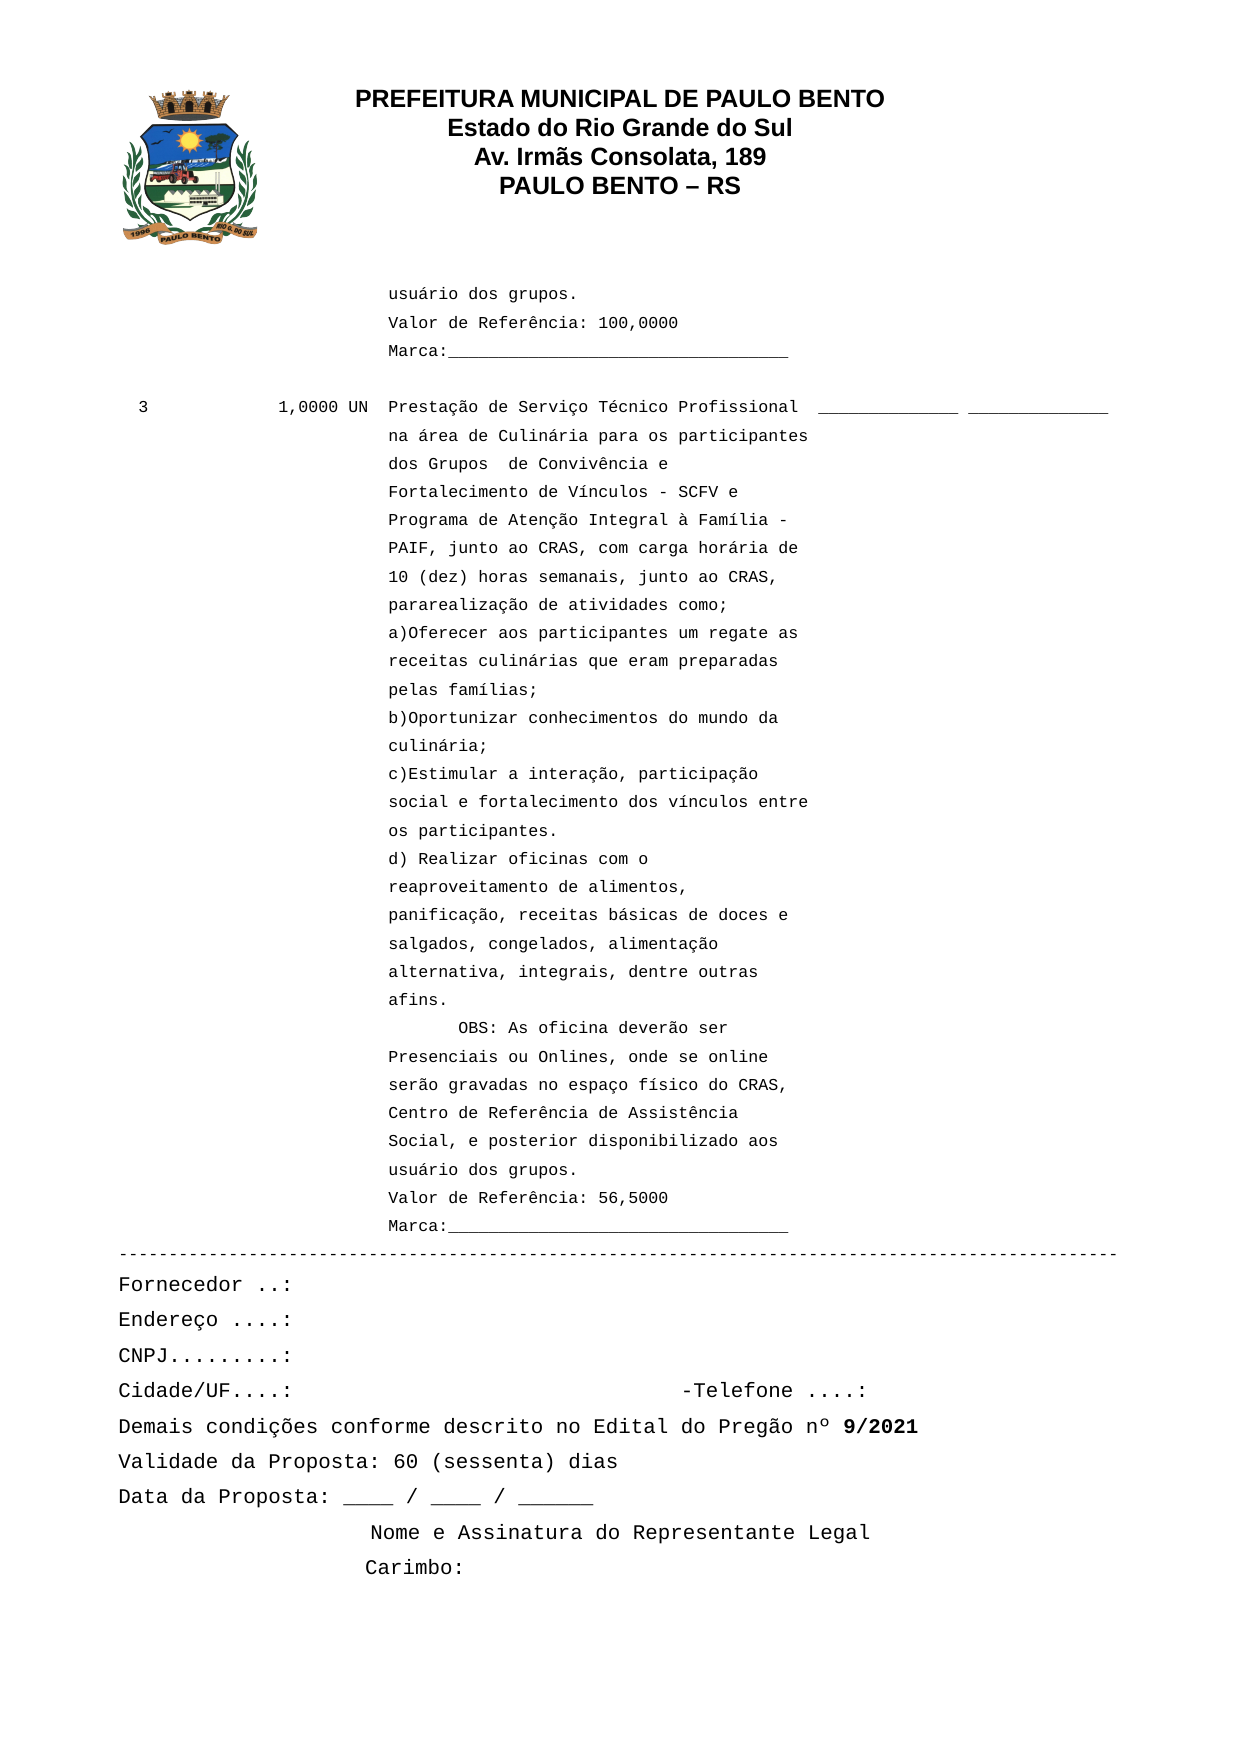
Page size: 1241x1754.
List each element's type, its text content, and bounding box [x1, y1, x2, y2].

text Demais condições conforme descrito no Edital do Pregão nº 9/2021 [118, 1416, 1122, 1439]
text Endereço ....: [118, 1309, 1122, 1333]
text Nome e Assinatura do Representante Legal [118, 1522, 1122, 1546]
picture [122, 89, 258, 245]
text Cidade/UF....: -Telefone ....: [118, 1380, 1122, 1404]
text Carimbo: [118, 1557, 1122, 1581]
text Validade da Proposta: 60 (sessenta) dias [118, 1451, 1122, 1475]
text Data da Proposta: ____ / ____ / ______ [118, 1486, 1122, 1510]
text Fornecedor ..: [118, 1274, 1122, 1298]
text usuário dos grupos. Valor de Referência: 100,0000 Marca:__________________________________ 3 1,0000 UN Prestação de Serviço Técnico Profissional ______________ ______________ na área de Culinária para os participantes dos Grupos de Convivência e Fortalecimento de Vínculos - SCFV e Programa de Atenção Integral à Família - PAIF, junto ao CRAS, com carga horária de 10 (dez) horas semanais, junto ao CRAS, pararealização de atividades como; a)Oferecer aos participantes um regate as receitas culinárias que eram preparadas pelas famílias; b)Oportunizar conhecimentos do mundo da culinária; c)Estimular a interação, participação social e fortalecimento dos vínculos entre os participantes. d) Realizar oficinas com o reaproveitamento de alimentos, panificação, receitas básicas de doces e salgados, congelados, alimentação alternativa, integrais, dentre outras afins. OBS: As oficina deverão ser Presenciais ou Onlines, onde se online serão gravadas no espaço físico do CRAS, Centro de Referência de Assistência Social, e posterior disponibilizado aos usuário dos grupos. Valor de Referência: 56,5000 Marca:__________________________________ ---------------------------------------------------------------------------------------------------- [118, 286, 1122, 1264]
text CNPJ.........: [118, 1345, 1122, 1368]
